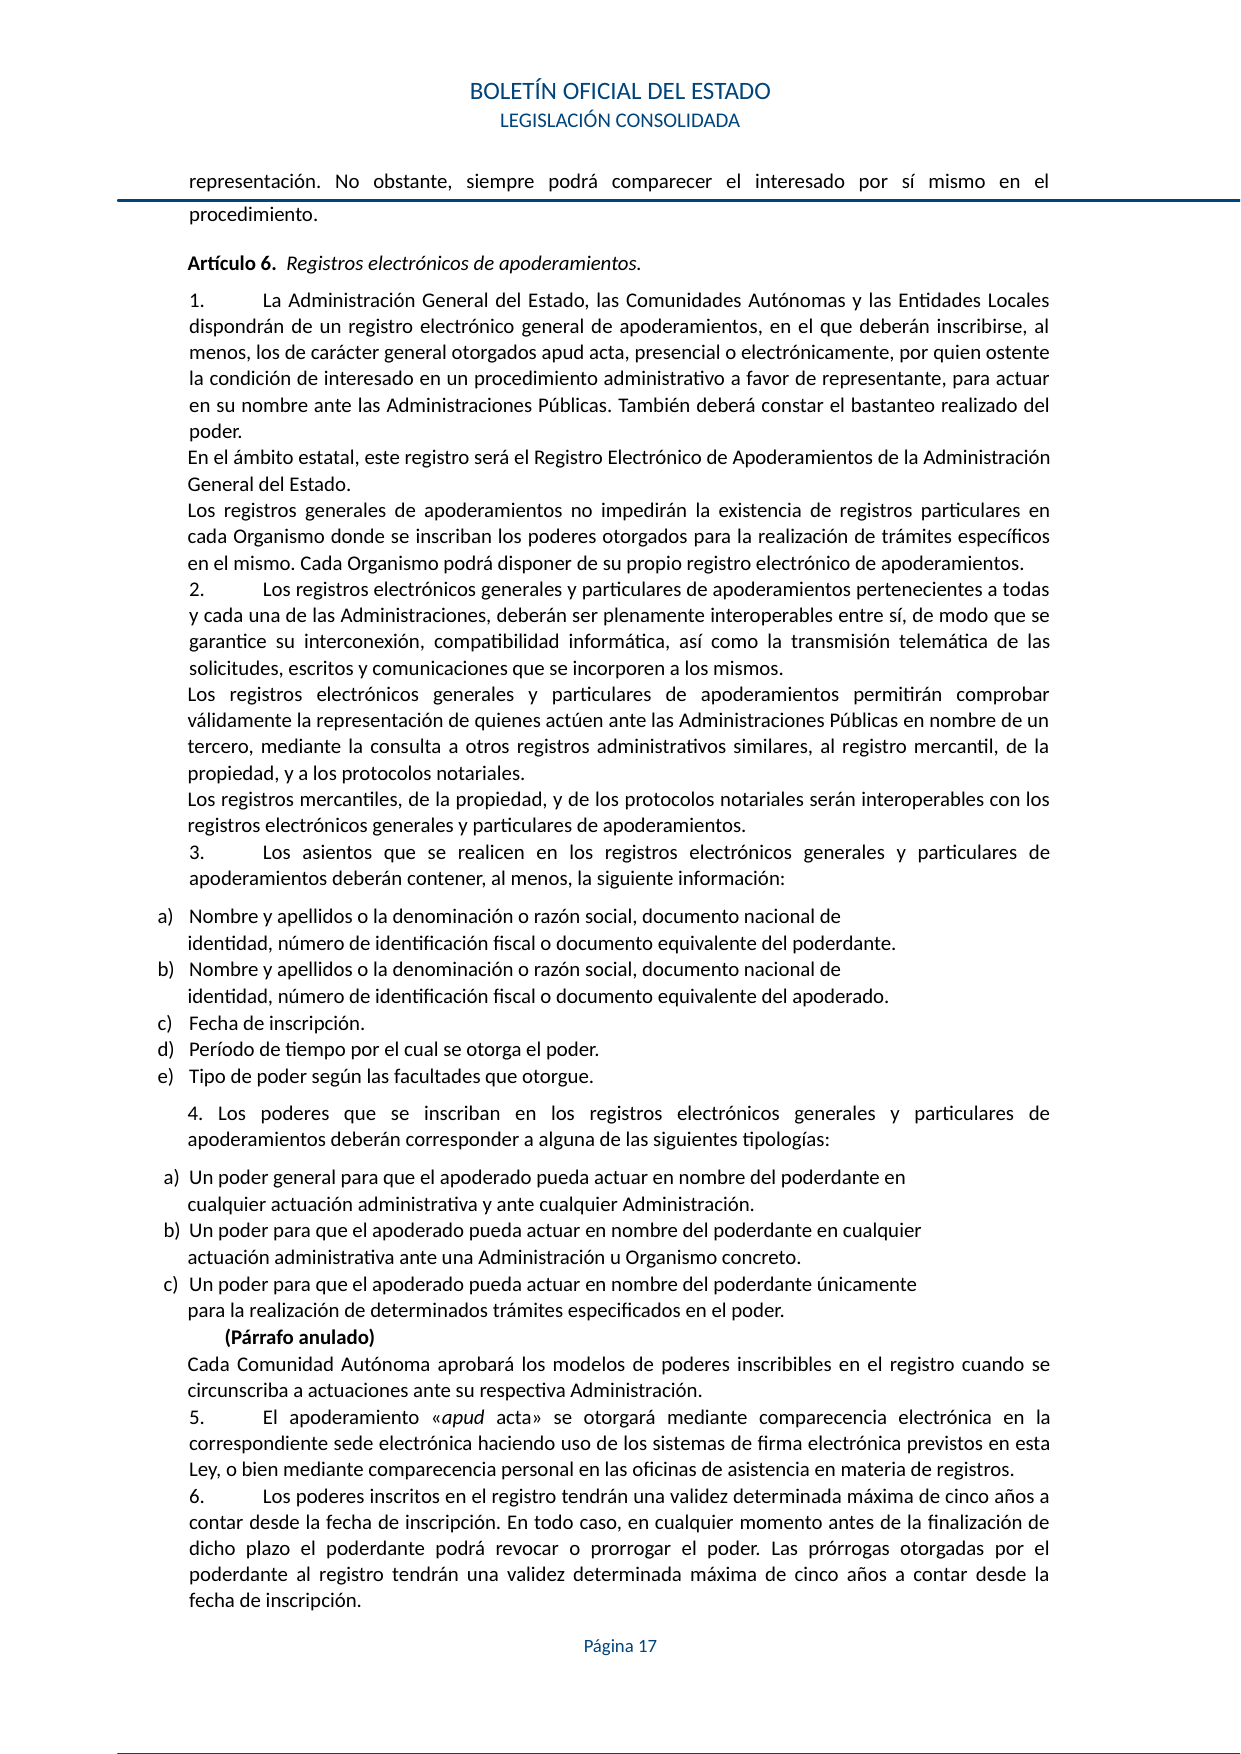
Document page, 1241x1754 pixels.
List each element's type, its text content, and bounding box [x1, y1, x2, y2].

text Los registros generales de apoderamientos no impedirán la existencia de registros particulares en cada Organismo donde se inscriban los poderes otorgados para la realización de trámites específicos en el mismo. Cada Organismo podrá disponer de su propio registro electrónico de apoderamientos. [187, 497, 1051, 575]
text En el ámbito estatal, este registro será el Registro Electrónico de Apoderamientos de la Administración General del Estado. [187, 444, 1051, 496]
list Nombre y apellidos o la denominación o razón social, documento nacional de [157, 903, 1051, 928]
list La Administración General del Estado, las Comunidades Autónomas y las Entidades Locales dispondrán de un registro electrónico general de apoderamientos, en el que deberán inscribirse, al menos, los de carácter general otorgados apud acta, presencial o electrónicamente, por quien ostente la condición de interesado en un procedimiento administrativo a favor de representante, para actuar en su nombre ante las Administraciones Públicas. También deberá constar el bastanteo realizado del poder. [189, 287, 1051, 443]
list Un poder general para que el apoderado pueda actuar en nombre del poderdante en [163, 1164, 1051, 1189]
text 4. Los poderes que se inscriban en los registros electrónicos generales y particulares de apoderamientos deberán corresponder a alguna de las siguientes tipologías: [187, 1100, 1051, 1152]
text cualquier actuación administrativa y ante cualquier Administración. [187, 1191, 1051, 1216]
text identidad, número de identificación fiscal o documento equivalente del apoderado. [187, 983, 1051, 1008]
list Un poder para que el apoderado pueda actuar en nombre del poderdante únicamente [163, 1271, 1051, 1296]
list representación. No obstante, siempre podrá comparecer el interesado por sí mismo en el [189, 168, 1051, 199]
text identidad, número de identificación fiscal o documento equivalente del poderdante. [187, 930, 1051, 955]
list Nombre y apellidos o la denominación o razón social, documento nacional de [157, 956, 1051, 982]
text Cada Comunidad Autónoma aprobará los modelos de poderes inscribibles en el registro cuando se circunscriba a actuaciones ante su respectiva Administración. [187, 1351, 1051, 1403]
list Un poder para que el apoderado pueda actuar en nombre del poderdante en cualquier [163, 1217, 1051, 1243]
list Período de tiempo por el cual se otorga el poder. [157, 1036, 1051, 1062]
list Los poderes inscritos en el registro tendrán una validez determinada máxima de cinco años a contar desde la fecha de inscripción. En todo caso, en cualquier momento antes de la finalización de dicho plazo el poderdante podrá revocar o prorrogar el poder. Las prórrogas otorgadas por el poderdante al registro tendrán una validez determinada máxima de cinco años a contar desde la fecha de inscripción. [189, 1483, 1051, 1613]
text para la realización de determinados trámites especificados en el poder. [187, 1297, 1051, 1323]
text actuación administrativa ante una Administración u Organismo concreto. [187, 1244, 1051, 1269]
list Fecha de inscripción. [157, 1010, 1051, 1035]
text Los registros mercantiles, de la propiedad, y de los protocolos notariales serán interoperables con los registros electrónicos generales y particulares de apoderamientos. [187, 787, 1051, 838]
list El apoderamiento «apud acta» se otorgará mediante comparecencia electrónica en la correspondiente sede electrónica haciendo uso de los sistemas de firma electrónica previstos en esta Ley, o bien mediante comparecencia personal en las oficinas de asistencia en materia de registros. [189, 1404, 1051, 1482]
text Artículo 6. Registros electrónicos de apoderamientos. [187, 250, 1051, 276]
text (Párrafo anulado) [224, 1324, 1051, 1349]
list Los asientos que se realicen en los registros electrónicos generales y particulares de apoderamientos deberán contener, al menos, la siguiente información: [189, 839, 1051, 891]
list procedimiento. [189, 202, 1051, 227]
list Los registros electrónicos generales y particulares de apoderamientos pertenecientes a todas y cada una de las Administraciones, deberán ser plenamente interoperables entre sí, de modo que se garantice su interconexión, compatibilidad informática, así como la transmisión telemática de las solicitudes, escritos y comunicaciones que se incorporen a los mismos. [189, 576, 1051, 680]
list Tipo de poder según las facultades que otorgue. [157, 1063, 1051, 1088]
text Los registros electrónicos generales y particulares de apoderamientos permitirán comprobar válidamente la representación de quienes actúen ante las Administraciones Públicas en nombre de un tercero, mediante la consulta a otros registros administrativos similares, al registro mercantil, de la propiedad, y a los protocolos notariales. [187, 681, 1051, 785]
